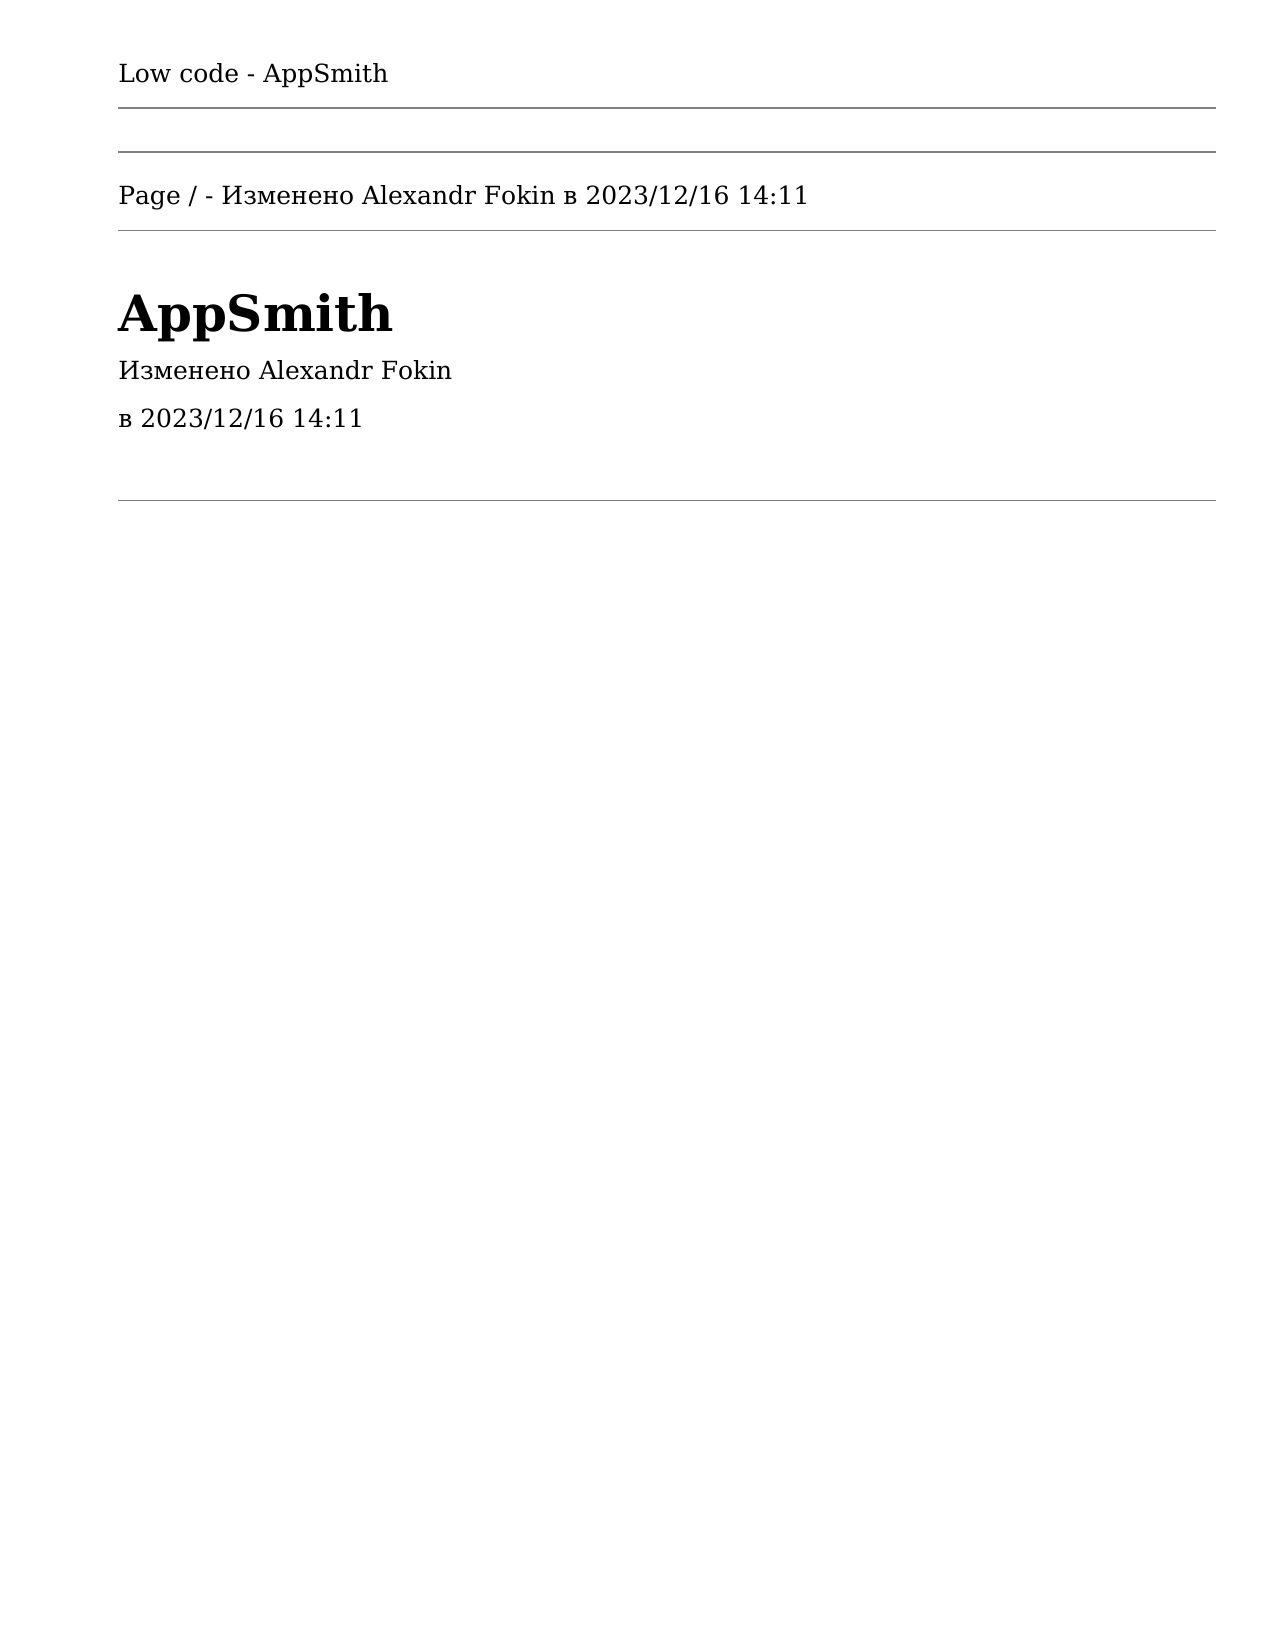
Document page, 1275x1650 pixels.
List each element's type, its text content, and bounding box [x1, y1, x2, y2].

text Изменено Alexandr Fokin [118, 356, 1216, 385]
subtitle AppSmith [118, 284, 1216, 343]
text Low code - AppSmith [118, 59, 1216, 88]
text Page / - Изменено Alexandr Fokin в 2023/12/16 14:11 [118, 182, 1216, 211]
text в 2023/12/16 14:11 [118, 404, 1216, 433]
